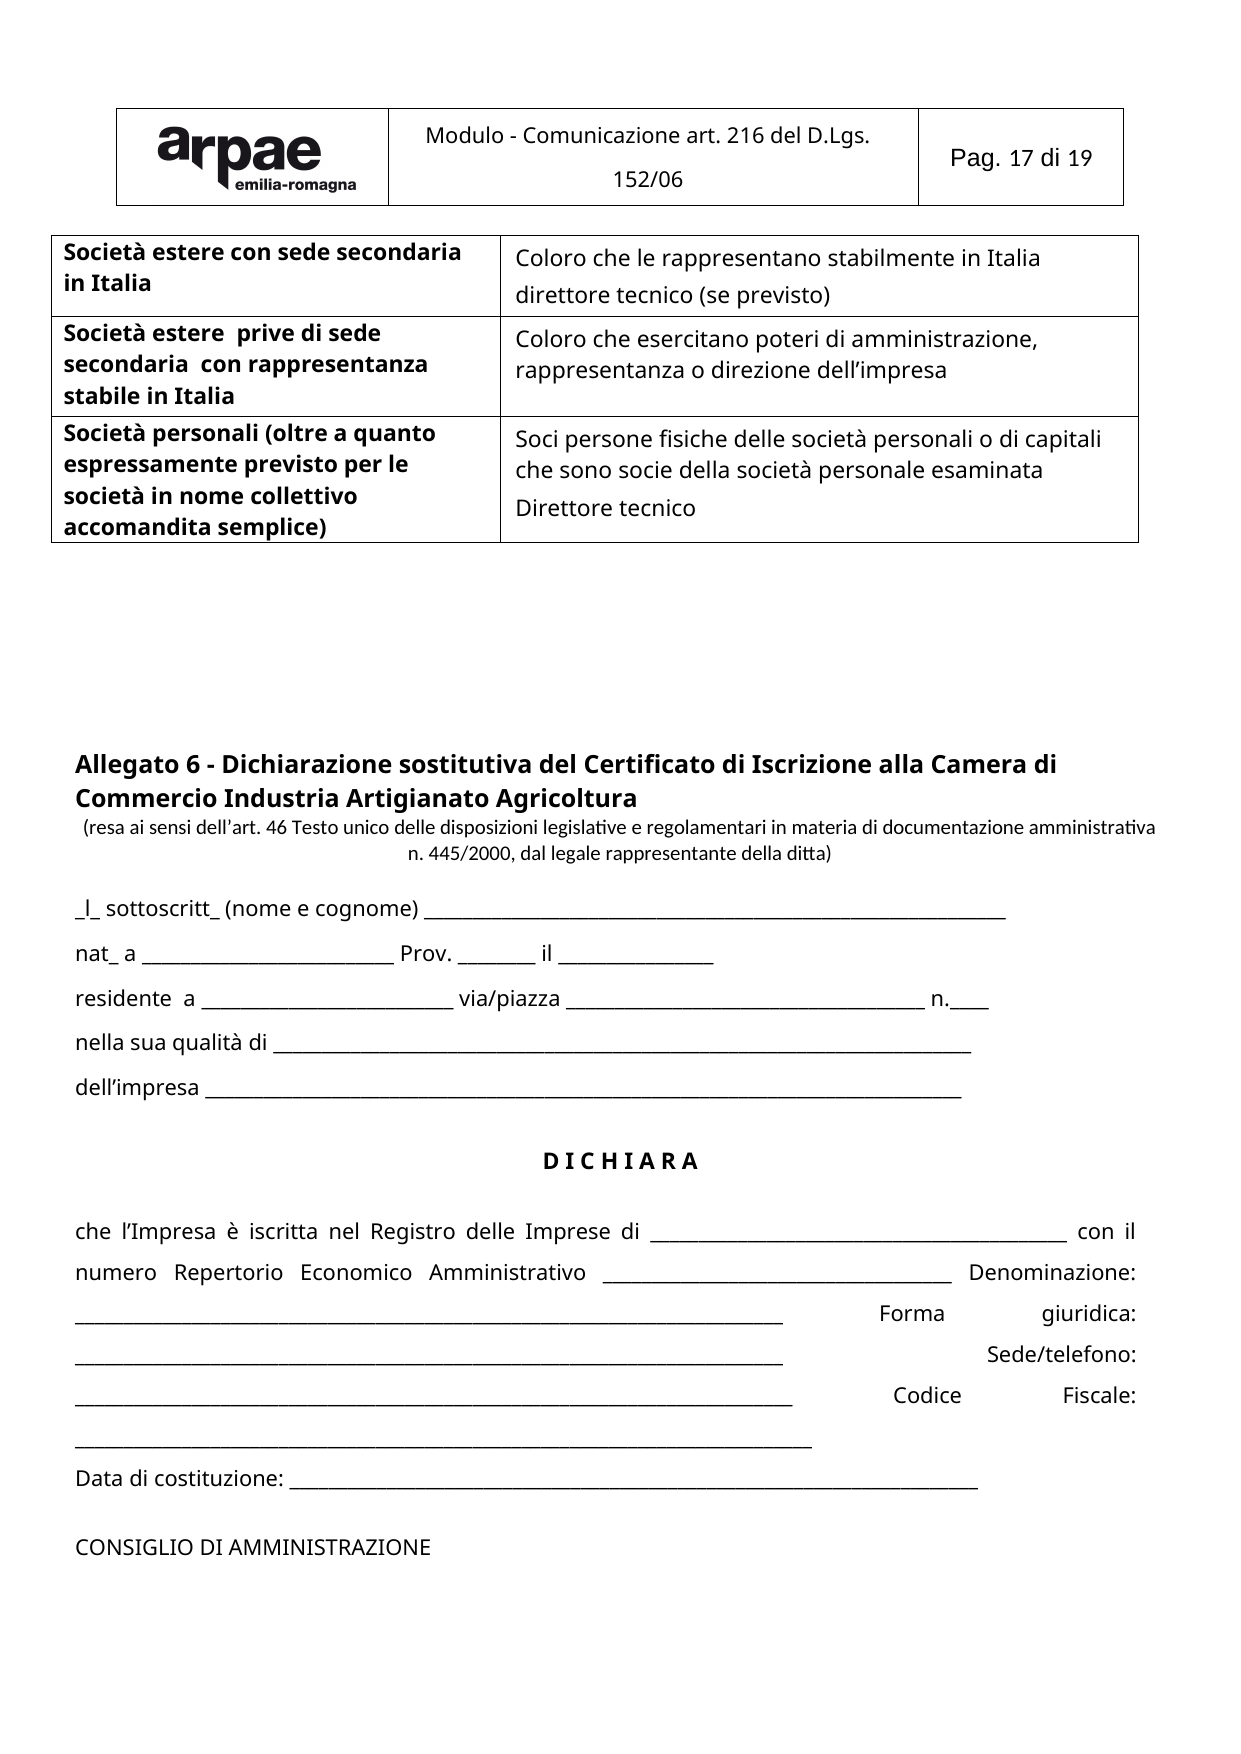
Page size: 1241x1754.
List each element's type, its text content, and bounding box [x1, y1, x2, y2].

table_cell Soci persone fisiche delle società personali o di capitali che sono socie della società personale esaminata Direttore tecnico [501, 417, 1138, 542]
text D I C H I A R A [75, 1145, 1165, 1176]
text CONSIGLIO DI AMMINISTRAZIONE [75, 1532, 1137, 1561]
text Allegato 6 - Dichiarazione sostitutiva del Certificato di Iscrizione alla Camera di Commercio Industria Artigianato Agricoltura [75, 746, 1165, 814]
table_cell Coloro che esercitano poteri di amministrazione, rappresentanza o direzione dell’impresa [501, 317, 1138, 416]
text dell’impresa ______________________________________________________________________________ [75, 1072, 1165, 1102]
table_cell Società estere prive di sede secondaria con rappresentanza stabile in Italia [52, 317, 500, 416]
text nat_ a __________________________ Prov. ________ il ________________ [75, 938, 1165, 968]
table_cell Coloro che le rappresentano stabilmente in Italia direttore tecnico (se previsto) [501, 236, 1138, 316]
text (resa ai sensi dell’art. 46 Testo unico delle disposizioni legislative e regolamentari in materia di documentazione amministrativa n. 445/2000, dal legale rappresentante della ditta) [75, 814, 1165, 865]
table_cell Società personali (oltre a quanto espressamente previsto per le società in nome collettivo accomandita semplice) [52, 417, 500, 542]
table_cell Società estere con sede secondaria in Italia [52, 236, 500, 316]
text che l’Impresa è iscritta nel Registro delle Imprese di ___________________________________________ con il numero Repertorio Economico Amministrativo ____________________________________ Denominazione: _________________________________________________________________________ Forma giuridica: _________________________________________________________________________ Sede/telefono: __________________________________________________________________________ Codice Fiscale: ____________________________________________________________________________ Data di costituzione: _______________________________________________________________________ [75, 1216, 1137, 1492]
text residente a __________________________ via/piazza _____________________________________ n.____ [75, 983, 1165, 1012]
text _l_ sottoscritt_ (nome e cognome) ____________________________________________________________ [75, 893, 1165, 923]
picture [147, 112, 363, 205]
text nella sua qualità di ________________________________________________________________________ [75, 1027, 1165, 1057]
